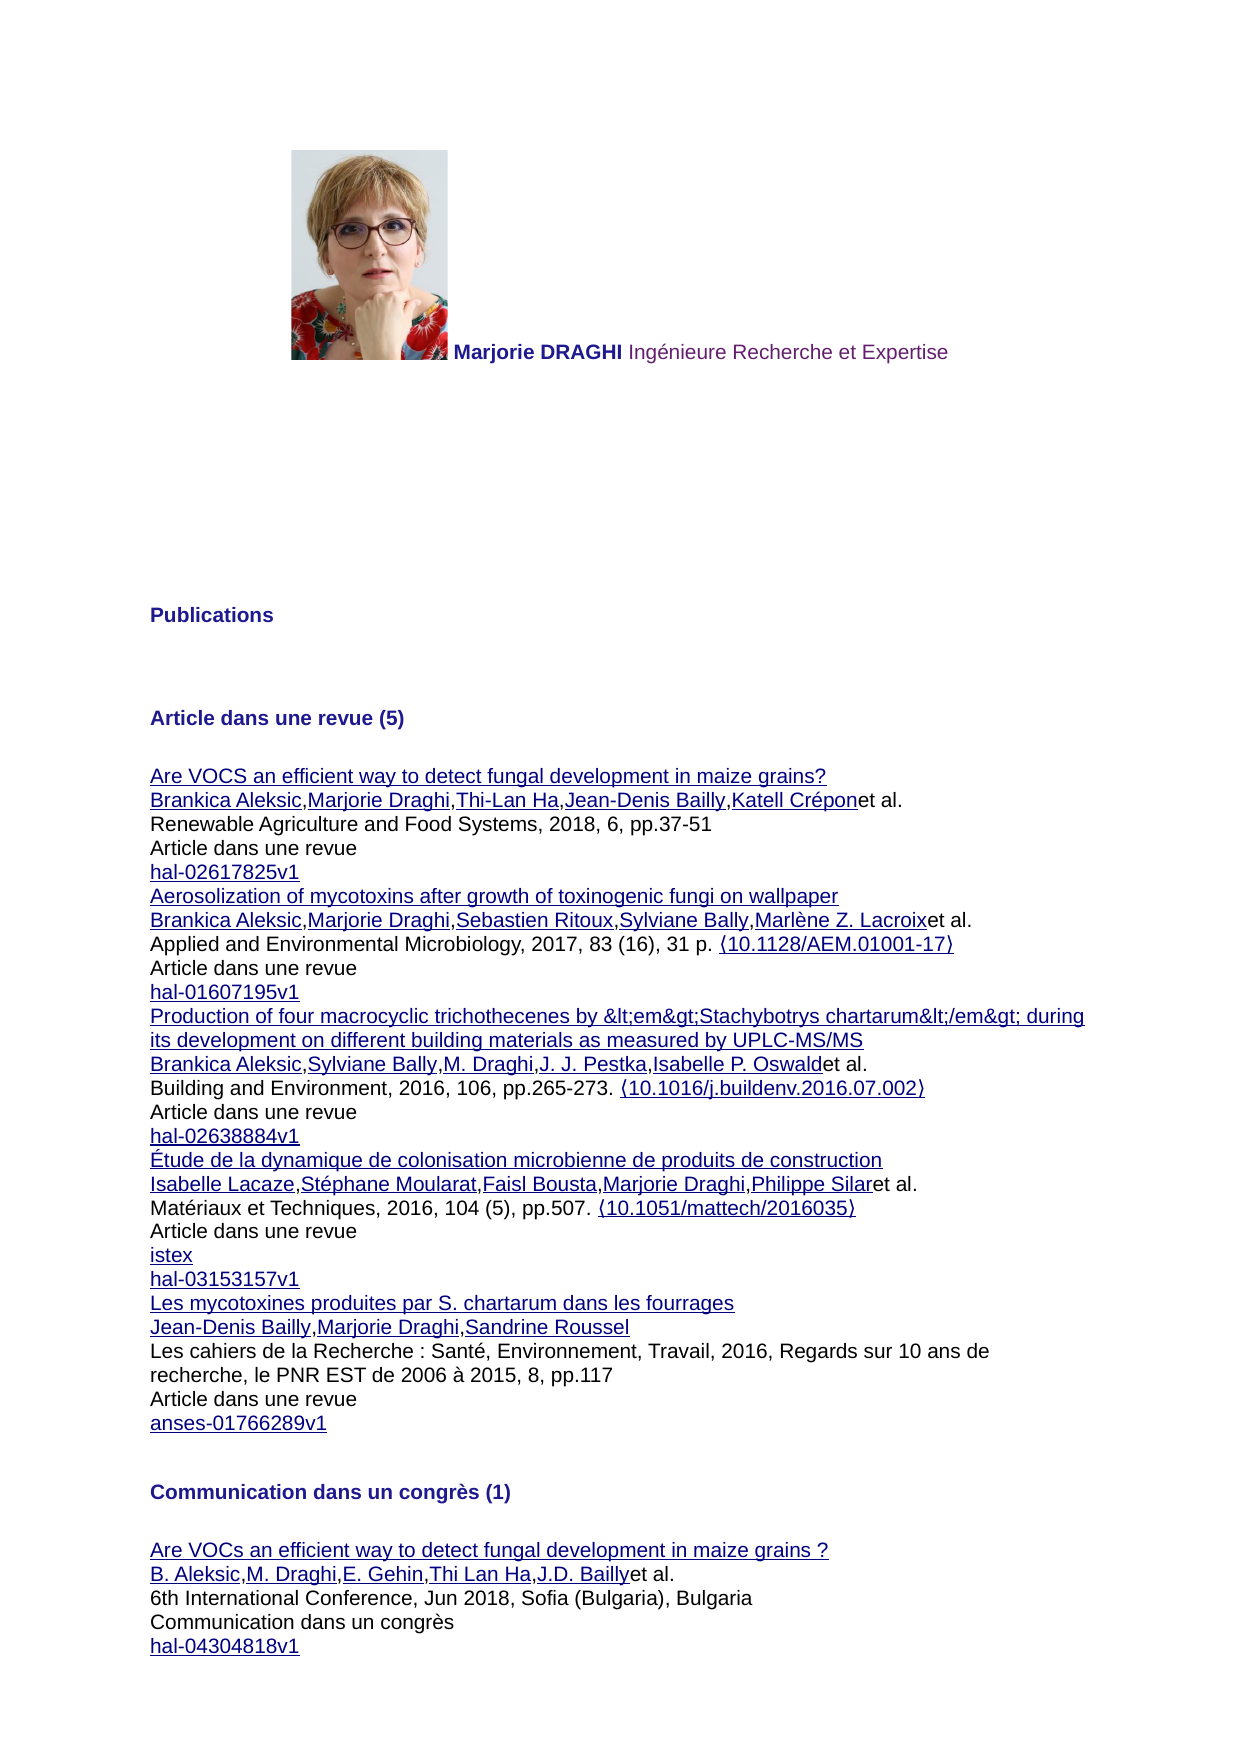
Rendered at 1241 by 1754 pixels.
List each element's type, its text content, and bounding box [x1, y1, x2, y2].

subtitle Marjorie DRAGHI Ingénieure Recherche et Expertise [150, 150, 1090, 364]
table_cell Étude de la dynamique de colonisation microbienne de produits de construction Isabelle Lacaze,Stéphane Moularat,Faisl Bousta,Marjorie Draghi,Philippe Silaret al. Matériaux et Techniques, 2016, 104 (5), pp.507. ⟨10.1051/mattech/2016035⟩ Article dans une revue istex hal-03153157v1 [150, 1148, 1090, 1291]
table_cell Aerosolization of mycotoxins after growth of toxinogenic fungi on wallpaper Brankica Aleksic,Marjorie Draghi,Sebastien Ritoux,Sylviane Bally,Marlène Z. Lacroixet al. Applied and Environmental Microbiology, 2017, 83 (16), 31 p. ⟨10.1128/AEM.01001-17⟩ Article dans une revue hal-01607195v1 [150, 884, 1090, 1004]
table_cell Production of four macrocyclic trichothecenes by &lt;em&gt;Stachybotrys chartarum&lt;/em&gt; during its development on different building materials as measured by UPLC-MS/MS Brankica Aleksic,Sylviane Bally,M. Draghi,J. J. Pestka,Isabelle P. Oswaldet al. Building and Environment, 2016, 106, pp.265-273. ⟨10.1016/j.buildenv.2016.07.002⟩ Article dans une revue hal-02638884v1 [150, 1004, 1090, 1147]
picture [291, 150, 448, 360]
table_header Are VOCs an efficient way to detect fungal development in maize grains ? B. Aleksic,M. Draghi,E. Gehin,Thi Lan Ha,J.D. Baillyet al. 6th International Conference, Jun 2018, Sofia (Bulgaria), Bulgaria Communication dans un congrès hal-04304818v1 [150, 1538, 1090, 1658]
subtitle Communication dans un congrès (1) [150, 1480, 1090, 1504]
table_header Are VOCS an efficient way to detect fungal development in maize grains? Brankica Aleksic,Marjorie Draghi,Thi-Lan Ha,Jean-Denis Bailly,Katell Créponet al. Renewable Agriculture and Food Systems, 2018, 6, pp.37-51 Article dans une revue hal-02617825v1 [150, 764, 1090, 884]
subtitle Article dans une revue (5) [150, 706, 1090, 730]
table_cell Les mycotoxines produites par S. chartarum dans les fourrages Jean-Denis Bailly,Marjorie Draghi,Sandrine Roussel Les cahiers de la Recherche : Santé, Environnement, Travail, 2016, Regards sur 10 ans de recherche, le PNR EST de 2006 à 2015, 8, pp.117 Article dans une revue anses-01766289v1 [150, 1291, 1090, 1435]
subtitle Publications [150, 603, 1090, 627]
